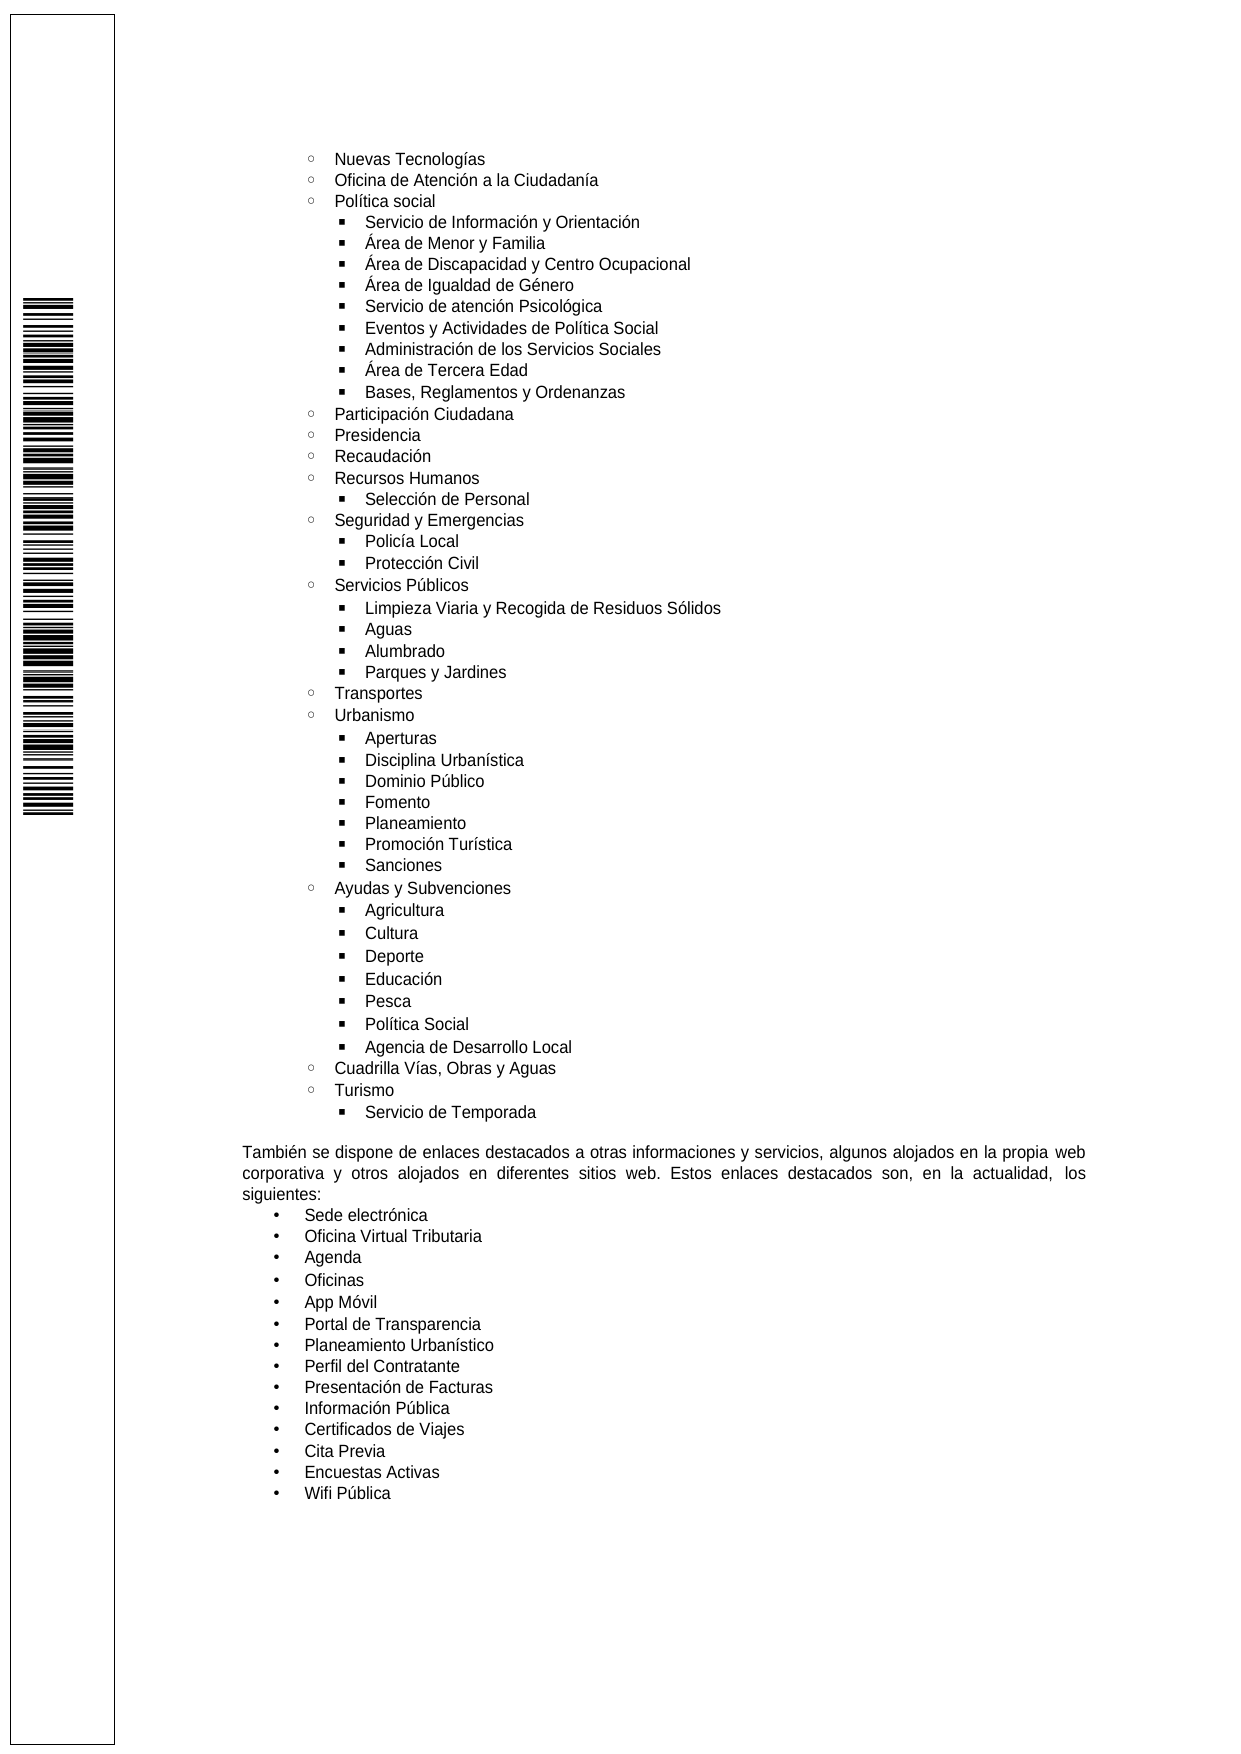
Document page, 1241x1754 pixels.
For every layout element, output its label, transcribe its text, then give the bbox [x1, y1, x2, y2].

text ▪ Parques y Jardines ◦ Transportes [304, 661, 1086, 704]
picture [21, 297, 75, 818]
list Wifi Pública [273, 1482, 1188, 1503]
text ▪ Política Social [336, 1012, 1188, 1035]
text ◦ Servicios Públicos [304, 573, 1188, 596]
text ▪ Bases, Reglamentos y Ordenanzas [336, 381, 1188, 403]
list App Móvil [273, 1291, 1188, 1313]
list Portal de Transparencia [273, 1313, 1188, 1334]
list Presentación de Facturas [273, 1377, 1188, 1398]
list Oficina Virtual Tributaria [273, 1226, 1188, 1247]
list Información Pública [273, 1398, 1188, 1419]
text ◦ Cuadrilla Vías, Obras y Aguas ◦ Turismo [304, 1058, 1086, 1100]
text ▪ Servicio de Temporada [336, 1100, 1188, 1123]
text ◦ Oficina de Atención a la Ciudadanía ◦ Política social [304, 170, 1086, 212]
text ◦ Ayudas y Subvenciones [304, 876, 1188, 899]
text También se dispone de enlaces destacados a otras informaciones y servicios, algunos alojados en la propia web corporativa y otros alojados en diferentes sitios web. Estos enlaces destacados son, en la actualidad, los siguientes: [242, 1141, 1086, 1204]
list Certificados de Viajes [273, 1419, 1188, 1440]
text ▪ Aguas ▪ Alumbrado [336, 619, 1086, 661]
text ▪ Selección de Personal ◦ Seguridad y Emergencias [304, 488, 1086, 531]
list Perfil del Contratante [273, 1356, 1188, 1377]
text ▪ Agricultura [336, 899, 1188, 921]
text ▪ Pesca [336, 989, 1188, 1012]
text ▪ Cultura [336, 921, 1188, 944]
list Oficinas [273, 1268, 1188, 1291]
text ▪ Planeamiento ▪ Promoción Turística ▪ Sanciones [336, 813, 1086, 876]
text ▪ Deporte [336, 944, 1188, 967]
text ▪ Servicio de atención Psicológica ▪ Eventos y Actividades de Política Social ▪ Administración de los Servicios Sociales ▪ Área de Tercera Edad [336, 296, 1086, 381]
list Cita Previa [273, 1440, 1188, 1461]
list Encuestas Activas [273, 1461, 1188, 1482]
text ▪ Aperturas [336, 726, 1188, 749]
list Agenda [273, 1247, 1188, 1268]
text ◦ Recaudación ◦ Recursos Humanos [304, 446, 1086, 488]
text ▪ Área de Discapacidad y Centro Ocupacional ▪ Área de Igualdad de Género [336, 254, 1086, 296]
text ◦ Urbanismo [304, 704, 1188, 726]
text ▪ Policía Local ▪ Protección Civil [336, 531, 1086, 573]
text ▪ Disciplina Urbanística ▪ Dominio Público ▪ Fomento [336, 749, 1086, 813]
text ▪ Educación [336, 967, 1188, 989]
text ▪ Limpieza Viaria y Recogida de Residuos Sólidos [336, 596, 1188, 619]
list Planeamiento Urbanístico [273, 1334, 1188, 1356]
list Sede electrónica [273, 1204, 1188, 1226]
text ▪ Agencia de Desarrollo Local [336, 1035, 1188, 1058]
text ▪ Servicio de Información y Orientación ▪ Área de Menor y Familia [336, 212, 1086, 254]
text ◦ Nuevas Tecnologías [304, 147, 1188, 170]
text ◦ Participación Ciudadana ◦ Presidencia [304, 403, 1086, 446]
